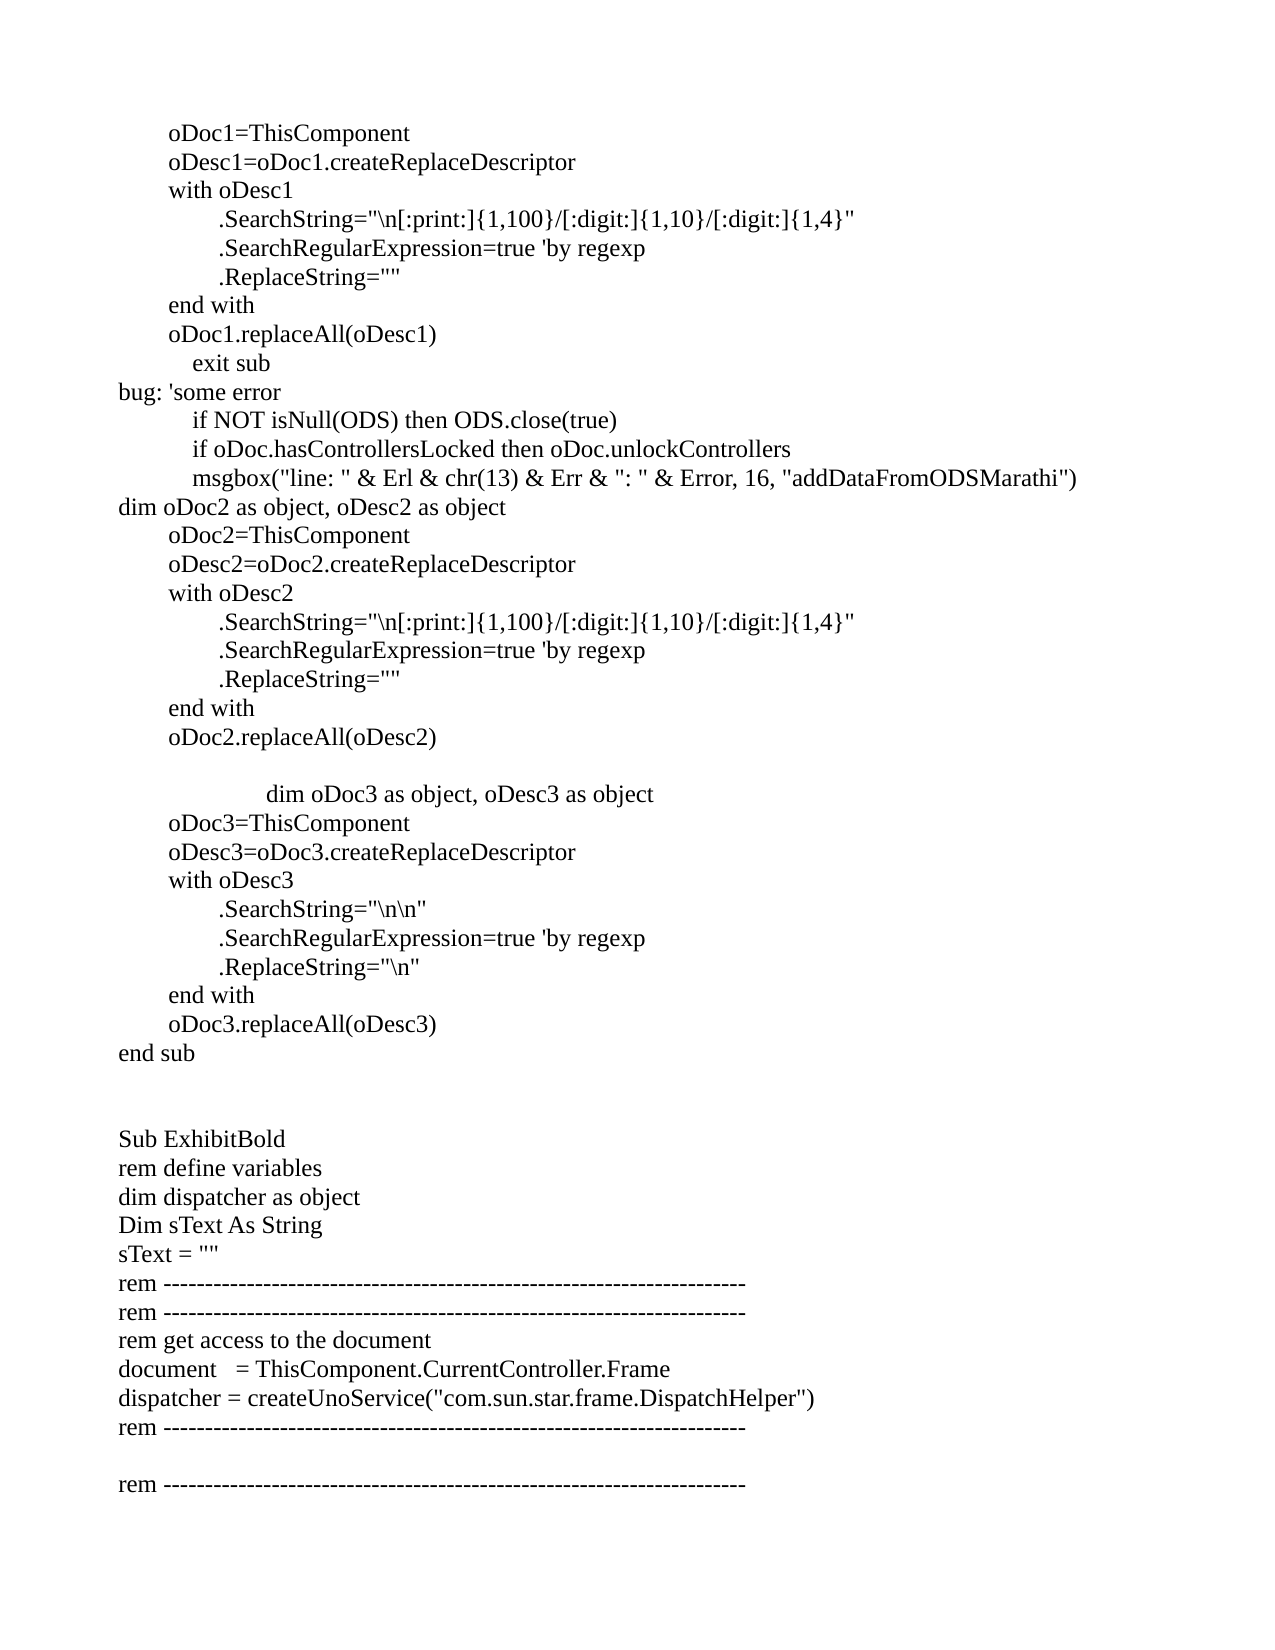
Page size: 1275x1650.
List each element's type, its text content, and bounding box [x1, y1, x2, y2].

text rem ---------------------------------------------------------------------- [118, 1412, 1157, 1441]
text end with [118, 693, 1157, 722]
text .SearchString="\n[:print:]{1,100}/[:digit:]{1,10}/[:digit:]{1,4}" [118, 607, 1157, 636]
text oDoc3.replaceAll(oDesc3) [118, 1009, 1157, 1038]
text oDesc2=oDoc2.createReplaceDescriptor [118, 549, 1157, 578]
text oDesc3=oDoc3.createReplaceDescriptor [118, 837, 1157, 866]
text oDoc2=ThisComponent [118, 521, 1157, 549]
text Dim sText As String [118, 1211, 1157, 1239]
text document = ThisComponent.CurrentController.Frame [118, 1354, 1157, 1383]
text rem ---------------------------------------------------------------------- [118, 1268, 1157, 1297]
text Sub ExhibitBold [118, 1124, 1157, 1153]
text oDoc2.replaceAll(oDesc2) [118, 722, 1157, 751]
text if NOT isNull(ODS) then ODS.close(true) [118, 406, 1157, 434]
text .ReplaceString="" [118, 262, 1157, 291]
text .SearchString="\n[:print:]{1,100}/[:digit:]{1,10}/[:digit:]{1,4}" [118, 204, 1157, 233]
text end with [118, 291, 1157, 319]
text rem ---------------------------------------------------------------------- [118, 1469, 1157, 1498]
text with oDesc2 [118, 578, 1157, 607]
text end sub [118, 1038, 1157, 1067]
text with oDesc3 [118, 866, 1157, 894]
text sText = "" [118, 1239, 1157, 1268]
text oDesc1=oDoc1.createReplaceDescriptor [118, 147, 1157, 176]
text rem define variables [118, 1153, 1157, 1182]
text with oDesc1 [118, 176, 1157, 204]
text oDoc3=ThisComponent [118, 808, 1157, 837]
text rem get access to the document [118, 1326, 1157, 1354]
text dim oDoc3 as object, oDesc3 as object [118, 779, 1157, 808]
text .ReplaceString="\n" [118, 952, 1157, 981]
text end with [118, 981, 1157, 1009]
text .SearchRegularExpression=true 'by regexp [118, 923, 1157, 952]
text bug: 'some error [118, 377, 1157, 406]
text rem ---------------------------------------------------------------------- [118, 1297, 1157, 1326]
text oDoc1.replaceAll(oDesc1) [118, 319, 1157, 348]
text .ReplaceString="" [118, 664, 1157, 693]
text dispatcher = createUnoService("com.sun.star.frame.DispatchHelper") [118, 1383, 1157, 1412]
text if oDoc.hasControllersLocked then oDoc.unlockControllers [118, 434, 1157, 463]
text dim oDoc2 as object, oDesc2 as object [118, 492, 1157, 521]
text .SearchRegularExpression=true 'by regexp [118, 636, 1157, 664]
text .SearchString="\n\n" [118, 894, 1157, 923]
text oDoc1=ThisComponent [118, 118, 1157, 147]
text .SearchRegularExpression=true 'by regexp [118, 233, 1157, 262]
text exit sub [118, 348, 1157, 377]
text msgbox("line: " & Erl & chr(13) & Err & ": " & Error, 16, "addDataFromODSMarathi") [118, 463, 1157, 492]
text dim dispatcher as object [118, 1182, 1157, 1211]
